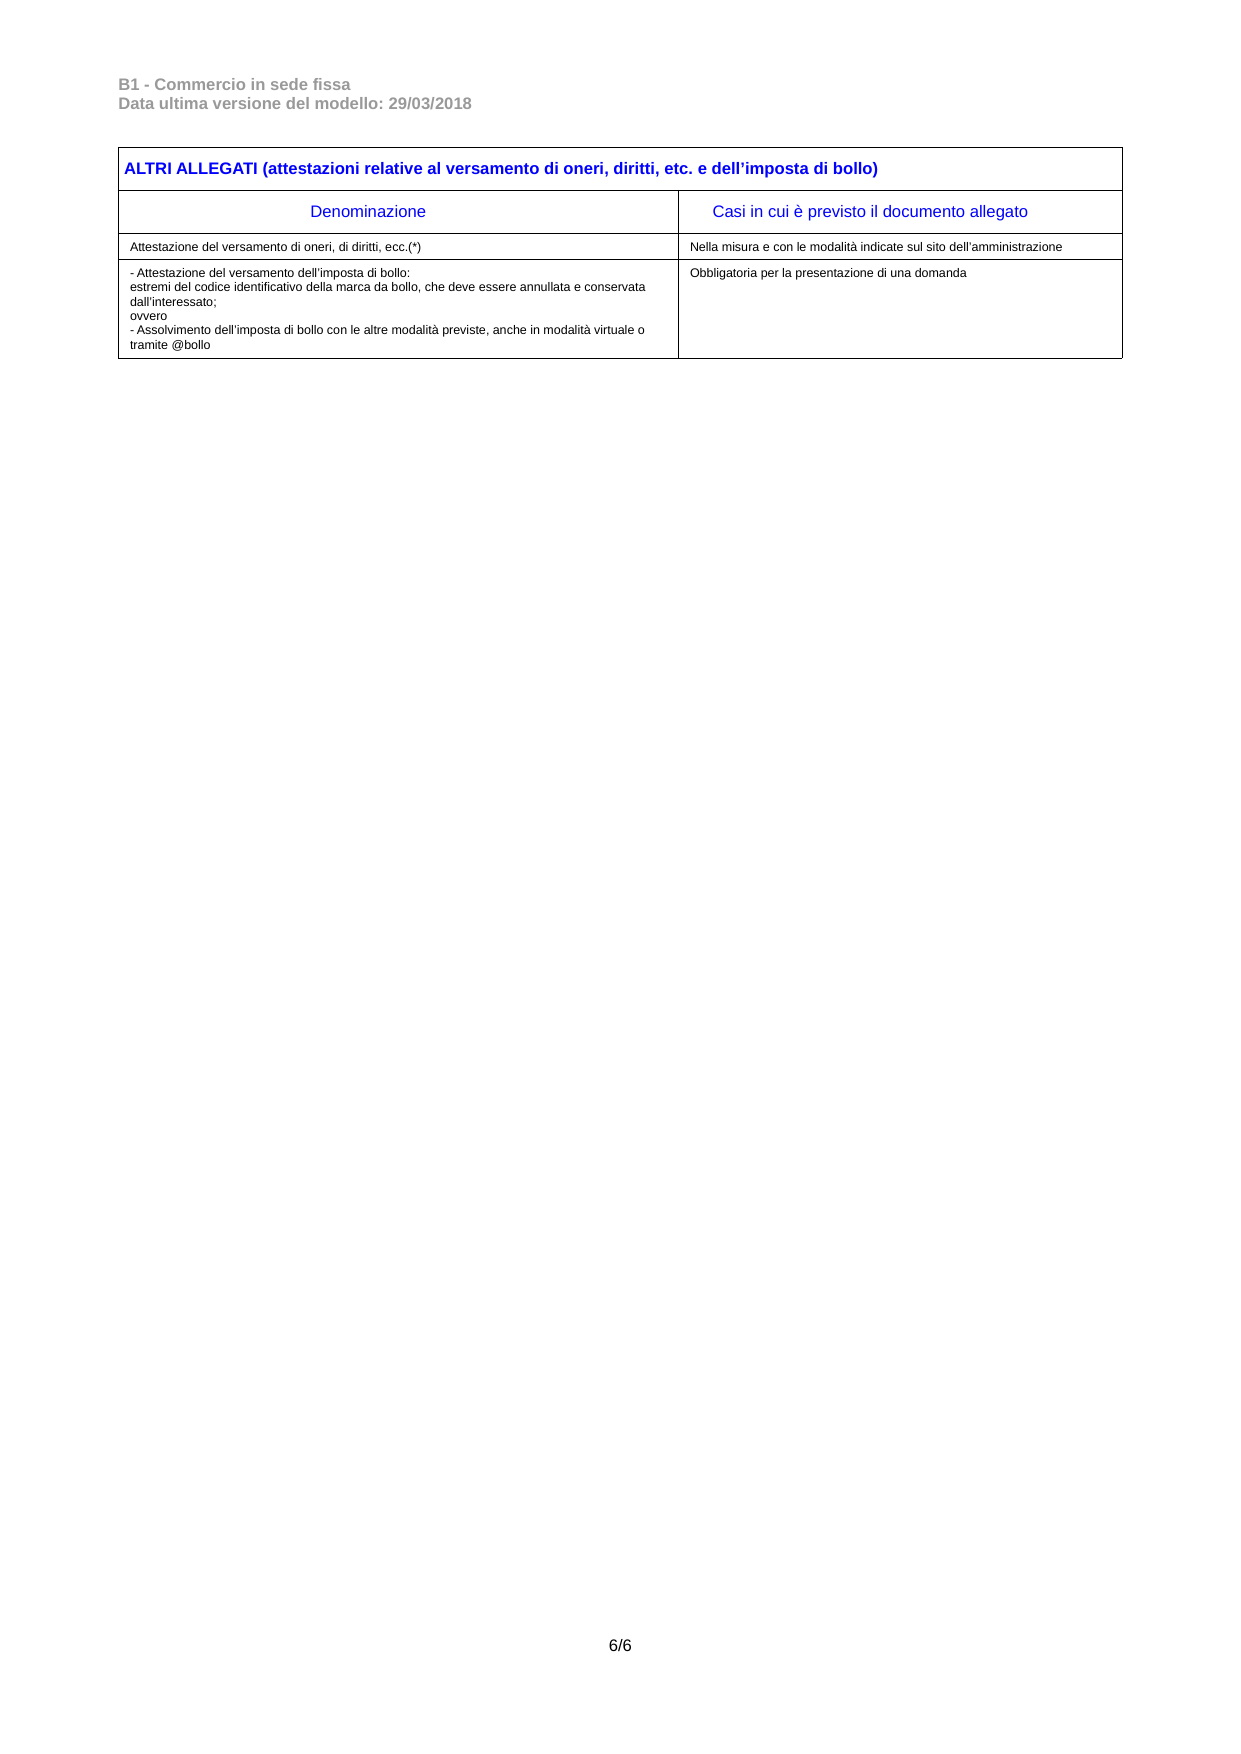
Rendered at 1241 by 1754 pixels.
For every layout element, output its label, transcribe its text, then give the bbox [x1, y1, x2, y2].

table_header ALTRI ALLEGATI (attestazioni relative al versamento di oneri, diritti, etc. e dell’imposta di bollo) [119, 148, 1122, 190]
table_cell Casi in cui è previsto il documento allegato [679, 191, 1122, 233]
table_cell Obbligatoria per la presentazione di una domanda [679, 260, 1122, 357]
table_cell Denominazione [119, 191, 678, 233]
table_cell - Attestazione del versamento dell’imposta di bollo: estremi del codice identificativo della marca da bollo, che deve essere annullata e conservata dall’interessato; ovvero - Assolvimento dell’imposta di bollo con le altre modalità previste, anche in modalità virtuale o tramite @bollo [119, 260, 678, 357]
table_cell Attestazione del versamento di oneri, di diritti, ecc.(*) [119, 234, 678, 259]
table_cell Nella misura e con le modalità indicate sul sito dell’amministrazione [679, 234, 1122, 259]
